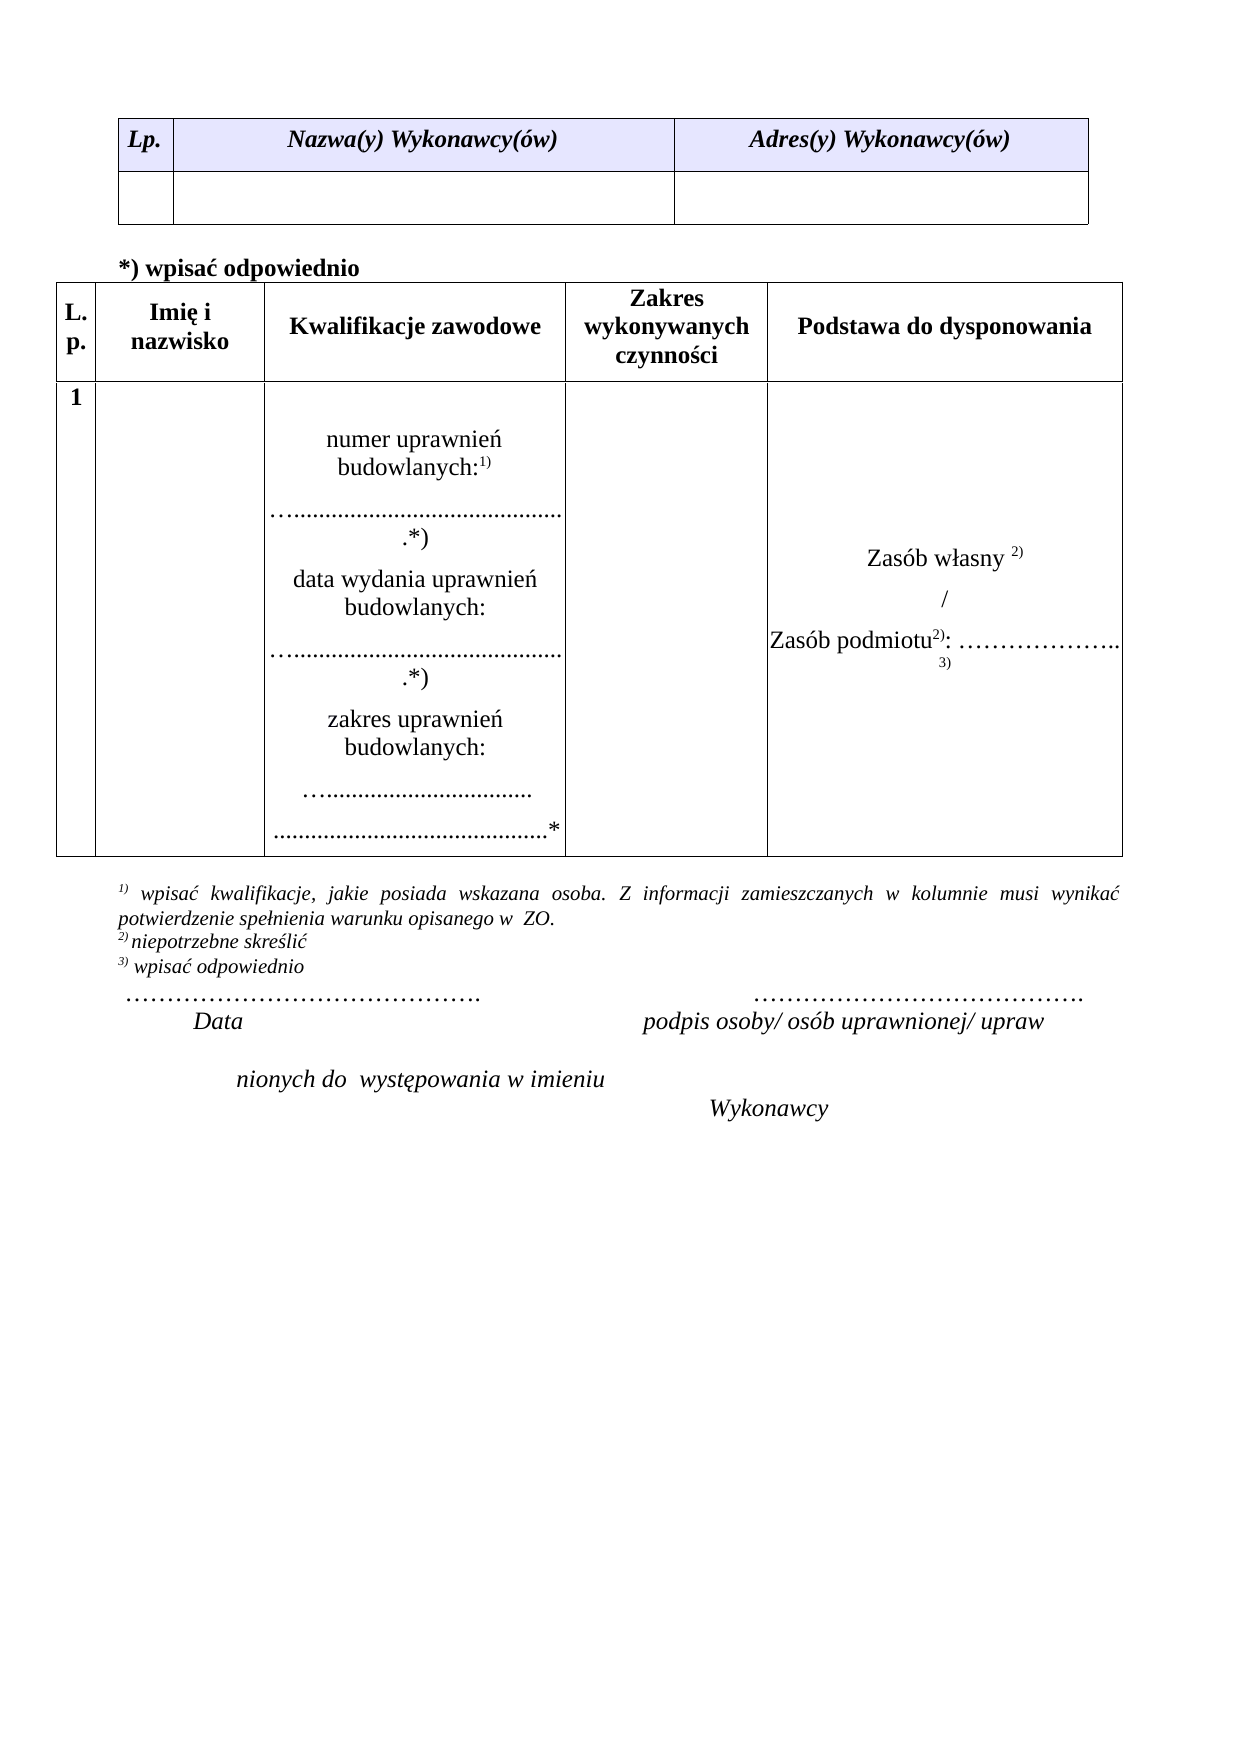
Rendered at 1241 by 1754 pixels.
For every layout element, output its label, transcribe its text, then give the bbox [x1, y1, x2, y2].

table_header L.p. [57, 283, 95, 381]
text ……………………………………. …………………………………. [118, 978, 1122, 1006]
table_header Nazwa(y) Wykonawcy(ów) [174, 119, 674, 171]
text Data podpis osoby/ osób uprawnionej/ upraw nionych do występowania w imieniu Wykonawcy [118, 1006, 1122, 1121]
table_header Kwalifikacje zawodowe [265, 283, 565, 381]
text *) wpisać odpowiednio [118, 253, 1122, 282]
table_cell [119, 172, 173, 224]
text 3) wpisać odpowiednio [118, 953, 1122, 978]
table_cell 1 [57, 383, 95, 856]
table_cell numer uprawnień budowlanych:1) …............................................*) data wydania uprawnień budowlanych: …............................................*) zakres uprawnień budowlanych: …................................. ............................................* [265, 383, 565, 856]
table_header Podstawa do dysponowania [768, 283, 1122, 381]
table_cell [566, 383, 767, 856]
table_cell [675, 172, 1088, 224]
text 2) niepotrzebne skreślić [118, 929, 1122, 953]
table_header Zakres wykonywanych czynności [566, 283, 767, 381]
table_header Imię i nazwisko [96, 283, 264, 381]
table_cell Zasób własny 2) / Zasób podmiotu2): ……………….. 3) [768, 383, 1122, 856]
text 1) wpisać kwalifikacje, jakie posiada wskazana osoba. Z informacji zamieszczanych w kolumnie musi wynikać potwierdzenie spełnienia warunku opisanego w ZO. [118, 881, 1122, 929]
table_header Adres(y) Wykonawcy(ów) [675, 119, 1088, 171]
table_header Lp. [119, 119, 173, 171]
table_cell [96, 383, 264, 856]
table_cell [174, 172, 674, 224]
